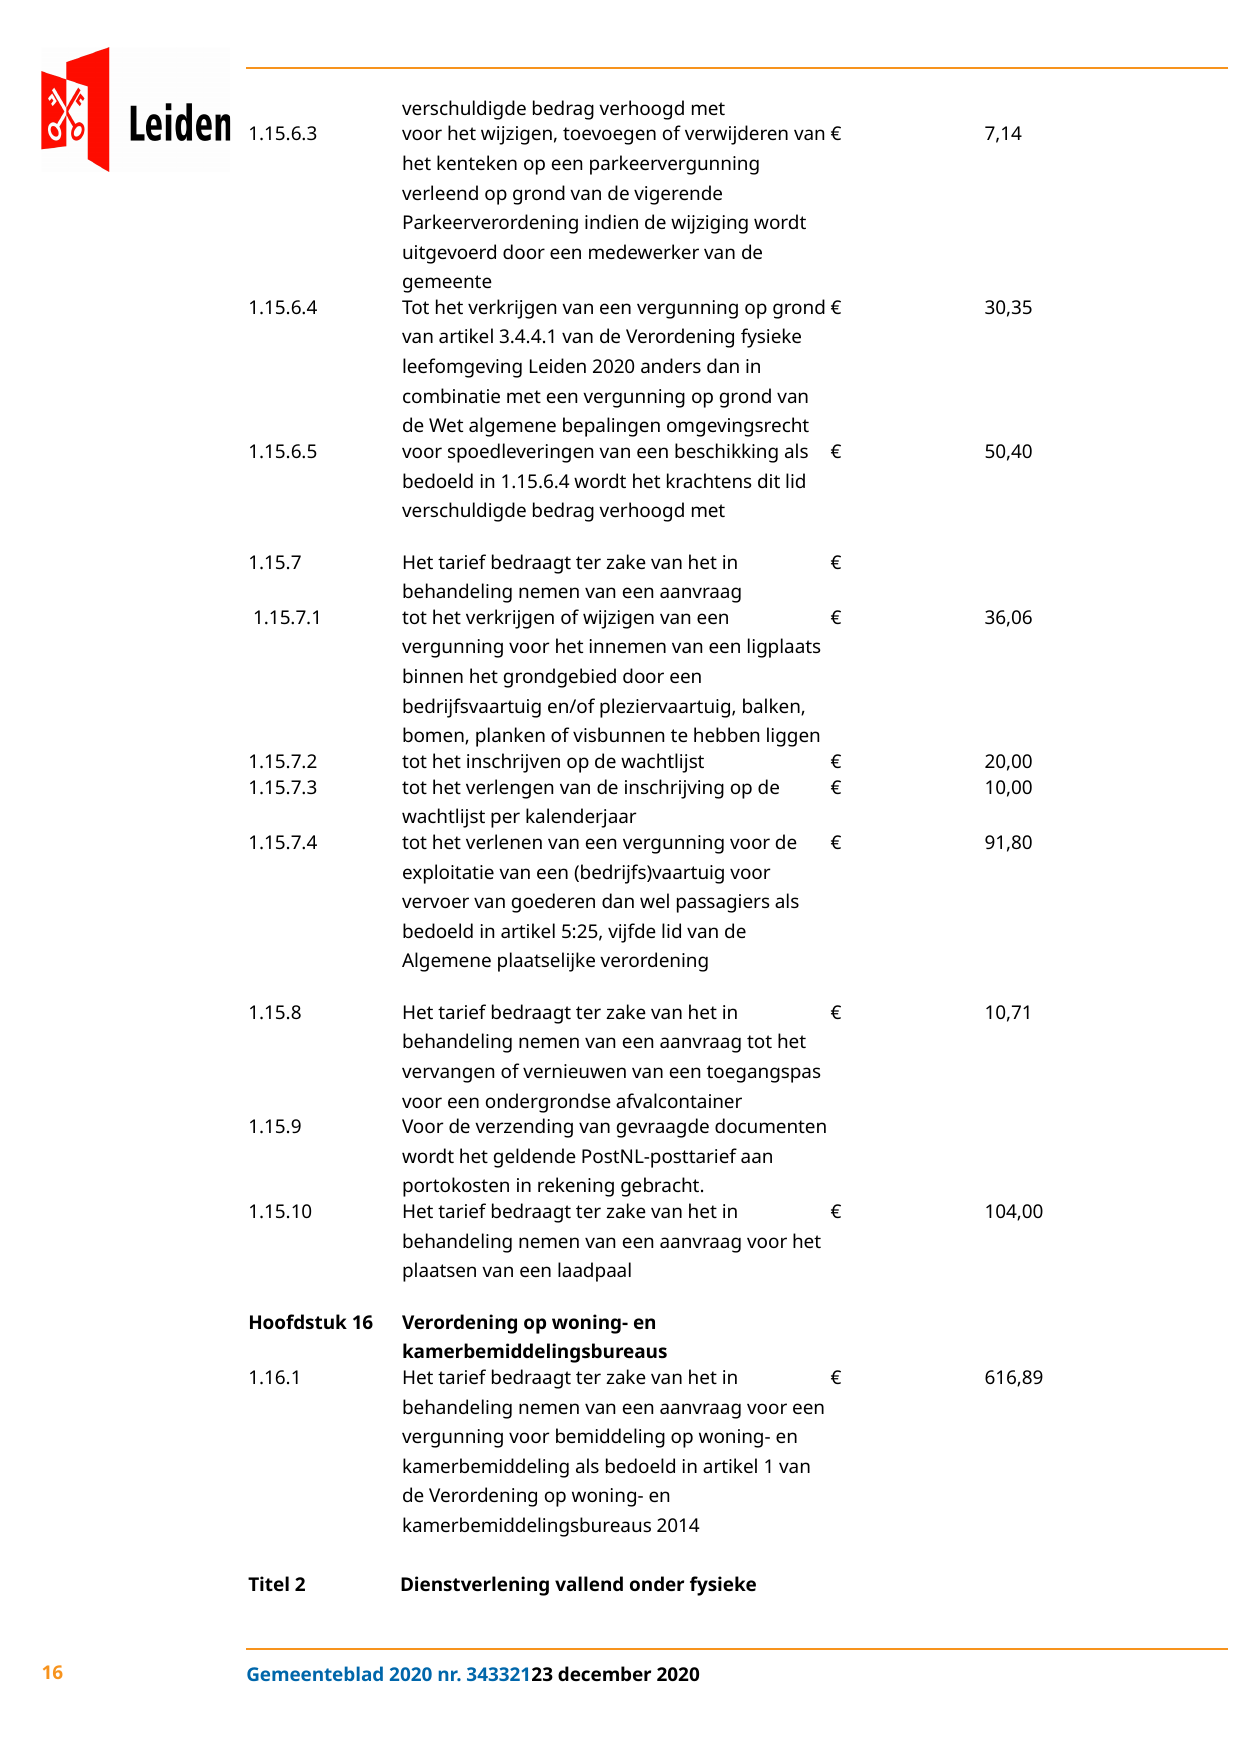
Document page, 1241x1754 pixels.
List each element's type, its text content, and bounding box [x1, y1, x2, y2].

table_cell € [830, 549, 984, 604]
table_cell [830, 523, 984, 549]
table_cell Voor de verzending van gevraagde documenten wordt het geldende PostNL-posttarief aan portokosten in rekening gebracht. [402, 1114, 830, 1198]
table_cell 1.15.6.4 [248, 294, 402, 438]
table_cell € [830, 748, 984, 774]
table_cell € [830, 774, 984, 829]
table_cell 91,80 [984, 829, 1152, 973]
table_cell [830, 1309, 984, 1364]
table_cell [402, 523, 830, 549]
table_cell € [830, 829, 984, 973]
table_cell 50,40 [984, 438, 1152, 523]
table_cell € [830, 1364, 984, 1538]
table_cell [984, 1309, 1152, 1364]
table_cell € [830, 294, 984, 438]
table_cell [830, 95, 984, 121]
table_cell [248, 95, 402, 121]
table_cell € [830, 999, 984, 1113]
table_cell tot het inschrijven op de wachtlijst [402, 748, 830, 774]
table_header [1000, 1571, 1152, 1597]
table_cell voor spoedleveringen van een beschikking als bedoeld in 1.15.6.4 wordt het krachtens dit lid verschuldigde bedrag verhoogd met [402, 438, 830, 523]
table_cell 1.15.7.2 [248, 748, 402, 774]
table_cell 1.15.7.1 [248, 604, 402, 748]
table_cell Hoofdstuk 16 [248, 1309, 402, 1364]
table_cell [984, 1283, 1152, 1309]
table_cell [984, 523, 1152, 549]
table_header Titel 2 [248, 1571, 400, 1597]
table_cell 1.15.9 [248, 1114, 402, 1198]
table_cell verschuldigde bedrag verhoogd met [402, 95, 830, 121]
picture [41, 47, 231, 172]
table_cell € [830, 121, 984, 294]
table_cell 20,00 [984, 748, 1152, 774]
table_header Dienstverlening vallend onder fysieke [400, 1571, 848, 1597]
table_cell € [830, 604, 984, 748]
table_cell 7,14 [984, 121, 1152, 294]
table_cell [402, 973, 830, 999]
table_cell 616,89 [984, 1364, 1152, 1538]
table_cell 104,00 [984, 1199, 1152, 1283]
table_cell 1.15.7.4 [248, 829, 402, 973]
table_cell 1.15.7 [248, 549, 402, 604]
table_cell tot het verkrijgen of wijzigen van een vergunning voor het innemen van een ligplaats binnen het grondgebied door een bedrijfsvaartuig en/of pleziervaartuig, balken, bomen, planken of visbunnen te hebben liggen [402, 604, 830, 748]
table_cell Verordening op woning- en kamerbemiddelingsbureaus [402, 1309, 830, 1364]
table_cell [248, 523, 402, 549]
table_cell Het tarief bedraagt ter zake van het in behandeling nemen van een aanvraag voor een vergunning voor bemiddeling op woning- en kamerbemiddeling als bedoeld in artikel 1 van de Verordening op woning- en kamerbemiddelingsbureaus 2014 [402, 1364, 830, 1538]
table_cell 1.15.6.5 [248, 438, 402, 523]
table_cell tot het verlenen van een vergunning voor de exploitatie van een (bedrijfs)vaartuig voor vervoer van goederen dan wel passagiers als bedoeld in artikel 5:25, vijfde lid van de Algemene plaatselijke verordening [402, 829, 830, 973]
table_cell € [830, 1199, 984, 1283]
table_cell [248, 973, 402, 999]
table_cell [984, 1114, 1152, 1198]
table_cell [830, 973, 984, 999]
table_cell [984, 95, 1152, 121]
table_cell € [830, 438, 984, 523]
table_cell [402, 1283, 830, 1309]
table_cell voor het wijzigen, toevoegen of verwijderen van het kenteken op een parkeervergunning verleend op grond van de vigerende Parkeerverordening indien de wijziging wordt uitgevoerd door een medewerker van de gemeente [402, 121, 830, 294]
table_cell 10,71 [984, 999, 1152, 1113]
table_cell [830, 1114, 984, 1198]
table_cell 1.16.1 [248, 1364, 402, 1538]
table_cell 1.15.10 [248, 1199, 402, 1283]
table_cell 1.15.7.3 [248, 774, 402, 829]
table_cell Tot het verkrijgen van een vergunning op grond van artikel 3.4.4.1 van de Verordening fysieke leefomgeving Leiden 2020 anders dan in combinatie met een vergunning op grond van de Wet algemene bepalingen omgevingsrecht [402, 294, 830, 438]
table_cell Het tarief bedraagt ter zake van het in behandeling nemen van een aanvraag tot het vervangen of vernieuwen van een toegangspas voor een ondergrondse afvalcontainer [402, 999, 830, 1113]
table_cell tot het verlengen van de inschrijving op de wachtlijst per kalenderjaar [402, 774, 830, 829]
table_cell Het tarief bedraagt ter zake van het in behandeling nemen van een aanvraag [402, 549, 830, 604]
table_cell 1.15.6.3 [248, 121, 402, 294]
table_cell [984, 549, 1152, 604]
table_cell [984, 973, 1152, 999]
table_cell 36,06 [984, 604, 1152, 748]
table_cell [248, 1283, 402, 1309]
table_cell Het tarief bedraagt ter zake van het in behandeling nemen van een aanvraag voor het plaatsen van een laadpaal [402, 1199, 830, 1283]
table_cell 30,35 [984, 294, 1152, 438]
table_cell 1.15.8 [248, 999, 402, 1113]
table_header [848, 1571, 1000, 1597]
table_cell 10,00 [984, 774, 1152, 829]
table_cell [830, 1283, 984, 1309]
